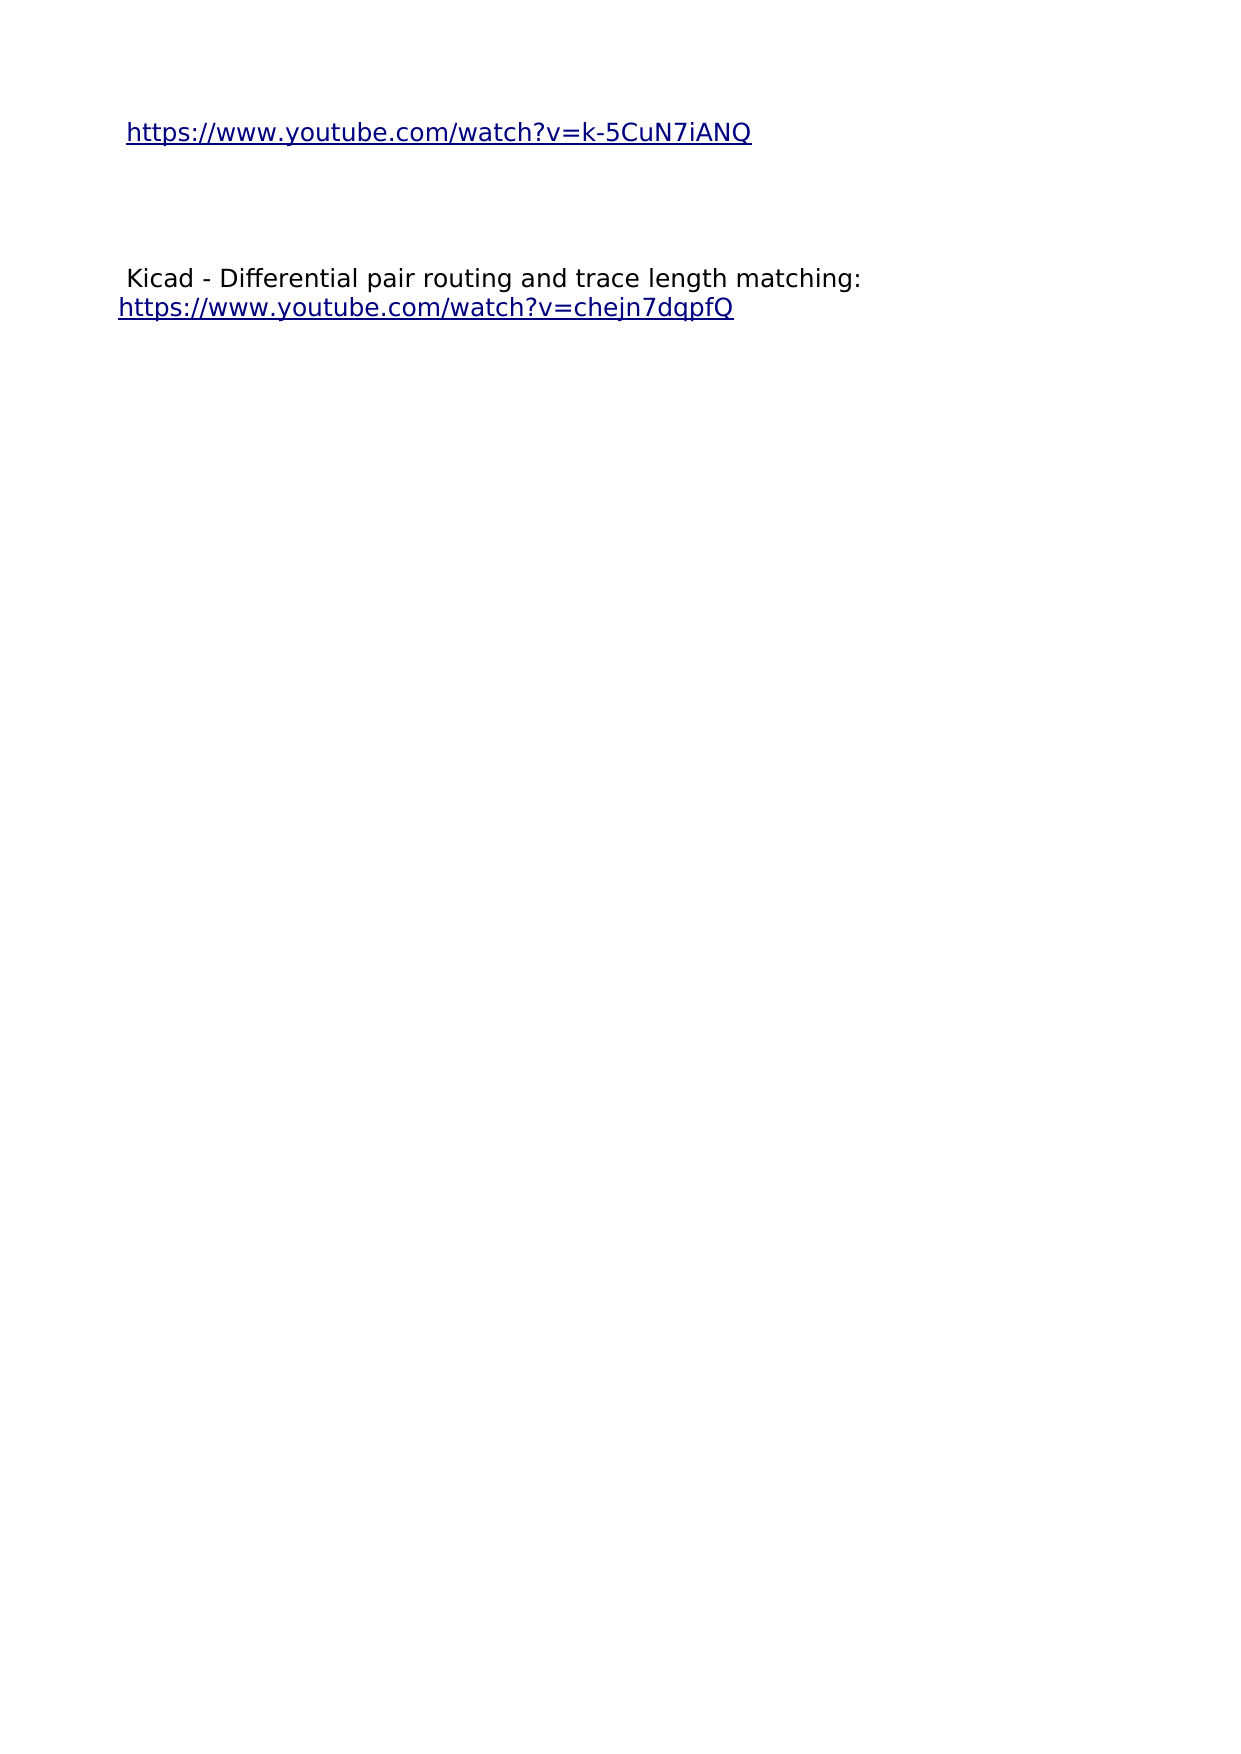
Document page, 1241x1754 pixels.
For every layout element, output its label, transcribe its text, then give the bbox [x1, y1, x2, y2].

text https://www.youtube.com/watch?v=k-5CuN7iANQ Kicad - Differential pair routing and trace length matching: https://www.youtube.com/watch?v=chejn7dqpfQ [118, 118, 1122, 410]
